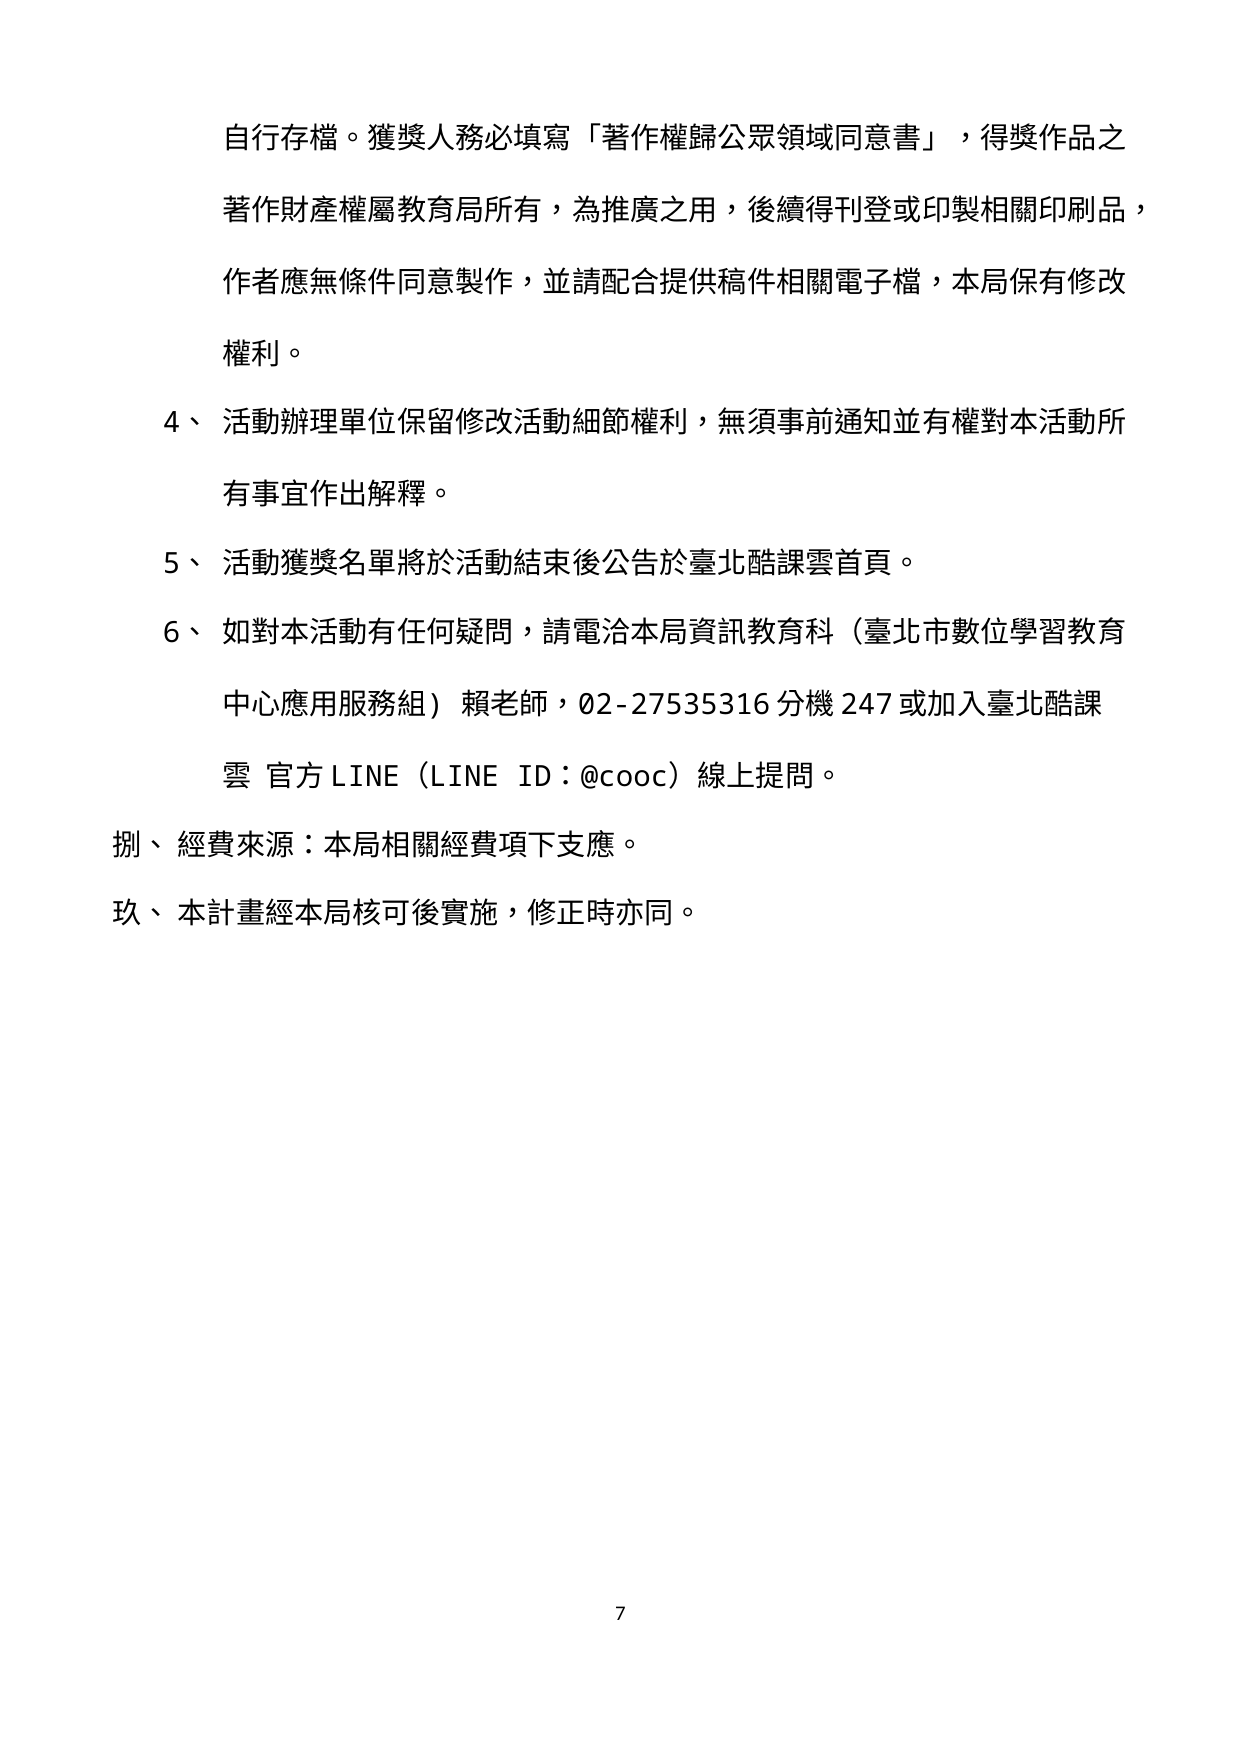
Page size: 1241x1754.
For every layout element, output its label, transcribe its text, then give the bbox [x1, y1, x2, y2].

list 活動辦理單位保留修改活動細節權利，無須事前通知並有權對本活動所有事宜作出解釋。 [163, 378, 1128, 513]
list 本計畫經本局核可後實施，修正時亦同。 [112, 869, 1128, 932]
list 如對本活動有任何疑問，請電洽本局資訊教育科（臺北市數位學習教育中心應用服務組) 賴老師，02-27535316分機247或加入臺北酷課雲 官方LINE（LINE ID：@cooc）線上提問。 [163, 588, 1128, 794]
list 經費來源：本局相關經費項下支應。 [112, 801, 1128, 863]
list 參賽作品一經收件，恕不退稿，亦不得以任何理由要求補件或抽換，請自行存檔。獲獎人務必填寫「著作權歸公眾領域同意書」，得獎作品之著作財產權屬教育局所有，為推廣之用，後續得刊登或印製相關印刷品，作者應無條件同意製作，並請配合提供稿件相關電子檔，本局保有修改權利。 [163, 94, 1128, 372]
list 活動獲獎名單將於活動結束後公告於臺北酷課雲首頁。 [163, 519, 1128, 582]
